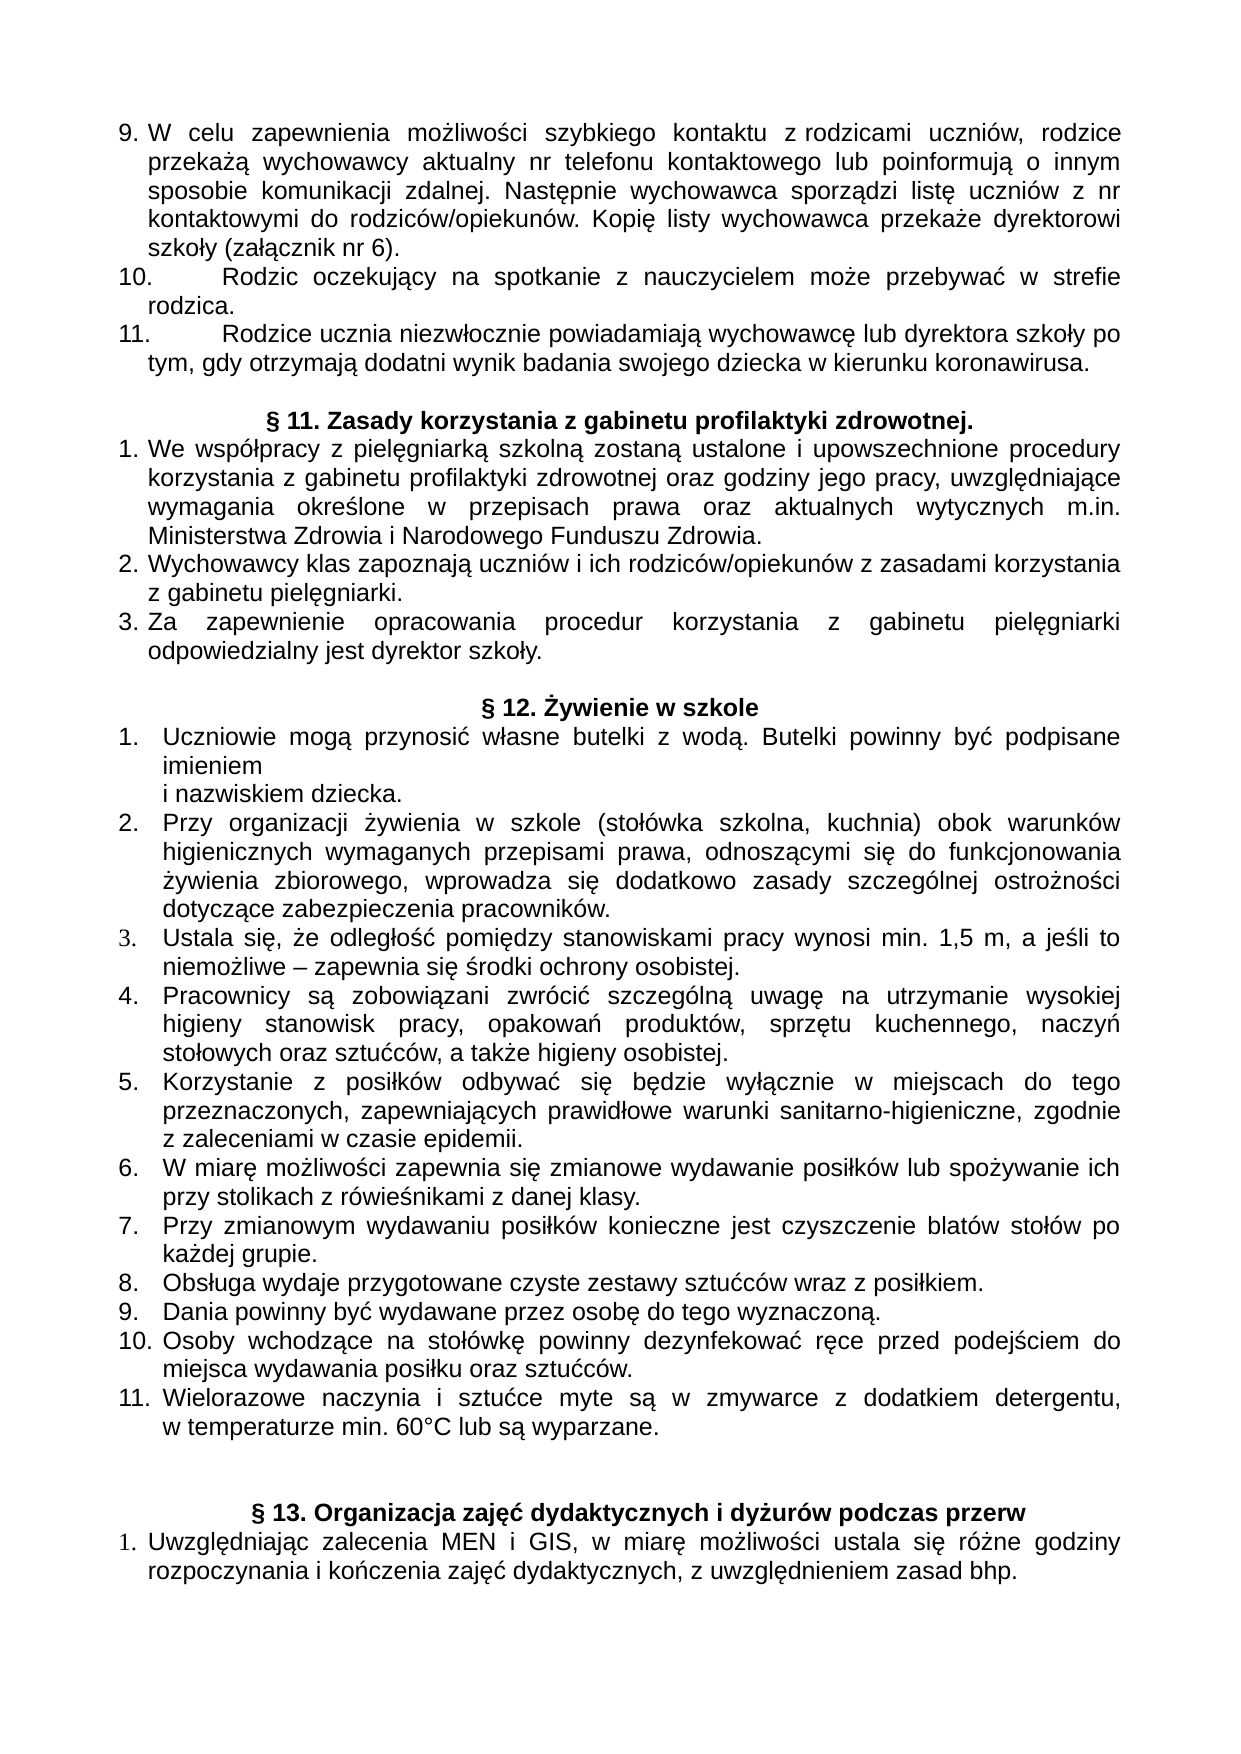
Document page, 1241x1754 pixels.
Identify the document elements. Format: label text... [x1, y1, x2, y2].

list Uczniowie mogą przynosić własne butelki z wodą. Butelki powinny być podpisane imieniem i nazwiskiem dziecka. [118, 722, 1122, 808]
list Wielorazowe naczynia i sztućce myte są w zmywarce z dodatkiem detergentu, w temperaturze min. 60°C lub są wyparzane. [118, 1383, 1122, 1441]
list Przy organizacji żywienia w szkole (stołówka szkolna, kuchnia) obok warunków higienicznych wymaganych przepisami prawa, odnoszącymi się do funkcjonowania żywienia zbiorowego, wprowadza się dodatkowo zasady szczególnej ostrożności dotyczące zabezpieczenia pracowników. [118, 808, 1122, 923]
list Ustala się, że odległość pomiędzy stanowiskami pracy wynosi min. 1,5 m, a jeśli to niemożliwe – zapewnia się środki ochrony osobistej. [118, 923, 1122, 981]
list W celu zapewnienia możliwości szybkiego kontaktu z rodzicami uczniów, rodzice przekażą wychowawcy aktualny nr telefonu kontaktowego lub poinformują o innym sposobie komunikacji zdalnej. Następnie wychowawca sporządzi listę uczniów z nr kontaktowymi do rodziców/opiekunów. Kopię listy wychowawca przekaże dyrektorowi szkoły (załącznik nr 6). [118, 118, 1122, 262]
list We współpracy z pielęgniarką szkolną zostaną ustalone i upowszechnione procedury korzystania z gabinetu profilaktyki zdrowotnej oraz godziny jego pracy, uwzględniające wymagania określone w przepisach prawa oraz aktualnych wytycznych m.in. Ministerstwa Zdrowia i Narodowego Funduszu Zdrowia. [118, 434, 1122, 549]
list Rodzice ucznia niezwłocznie powiadamiają wychowawcę lub dyrektora szkoły po tym, gdy otrzymają dodatni wynik badania swojego dziecka w kierunku koronawirusa. [118, 319, 1122, 377]
list W miarę możliwości zapewnia się zmianowe wydawanie posiłków lub spożywanie ich przy stolikach z rówieśnikami z danej klasy. [118, 1153, 1122, 1211]
subtitle § 12. Żywienie w szkole [118, 693, 1122, 722]
text § 13. Organizacja zajęć dydaktycznych i dyżurów podczas przerw [156, 1498, 1122, 1527]
list Osoby wchodzące na stołówkę powinny dezynfekować ręce przed podejściem do miejsca wydawania posiłku oraz sztućców. [118, 1326, 1122, 1383]
list Wychowawcy klas zapoznają uczniów i ich rodziców/opiekunów z zasadami korzystania z gabinetu pielęgniarki. [118, 549, 1122, 607]
list Obsługa wydaje przygotowane czyste zestawy sztućców wraz z posiłkiem. [118, 1268, 1122, 1297]
list Dania powinny być wydawane przez osobę do tego wyznaczoną. [118, 1297, 1122, 1326]
list Przy zmianowym wydawaniu posiłków konieczne jest czyszczenie blatów stołów po każdej grupie. [118, 1211, 1122, 1268]
list Za zapewnienie opracowania procedur korzystania z gabinetu pielęgniarki odpowiedzialny jest dyrektor szkoły. [118, 607, 1122, 664]
text § 11. Zasady korzystania z gabinetu profilaktyki zdrowotnej. [118, 406, 1122, 434]
list Korzystanie z posiłków odbywać się będzie wyłącznie w miejscach do tego przeznaczonych, zapewniających prawidłowe warunki sanitarno-higieniczne, zgodnie z zaleceniami w czasie epidemii. [118, 1067, 1122, 1153]
list Pracownicy są zobowiązani zwrócić szczególną uwagę na utrzymanie wysokiej higieny stanowisk pracy, opakowań produktów, sprzętu kuchennego, naczyń stołowych oraz sztućców, a także higieny osobistej. [118, 981, 1122, 1067]
list Uwzględniając zalecenia MEN i GIS, w miarę możliwości ustala się różne godziny rozpoczynania i kończenia zajęć dydaktycznych, z uwzględnieniem zasad bhp. [118, 1527, 1122, 1584]
list Rodzic oczekujący na spotkanie z nauczycielem może przebywać w strefie rodzica. [118, 262, 1122, 319]
